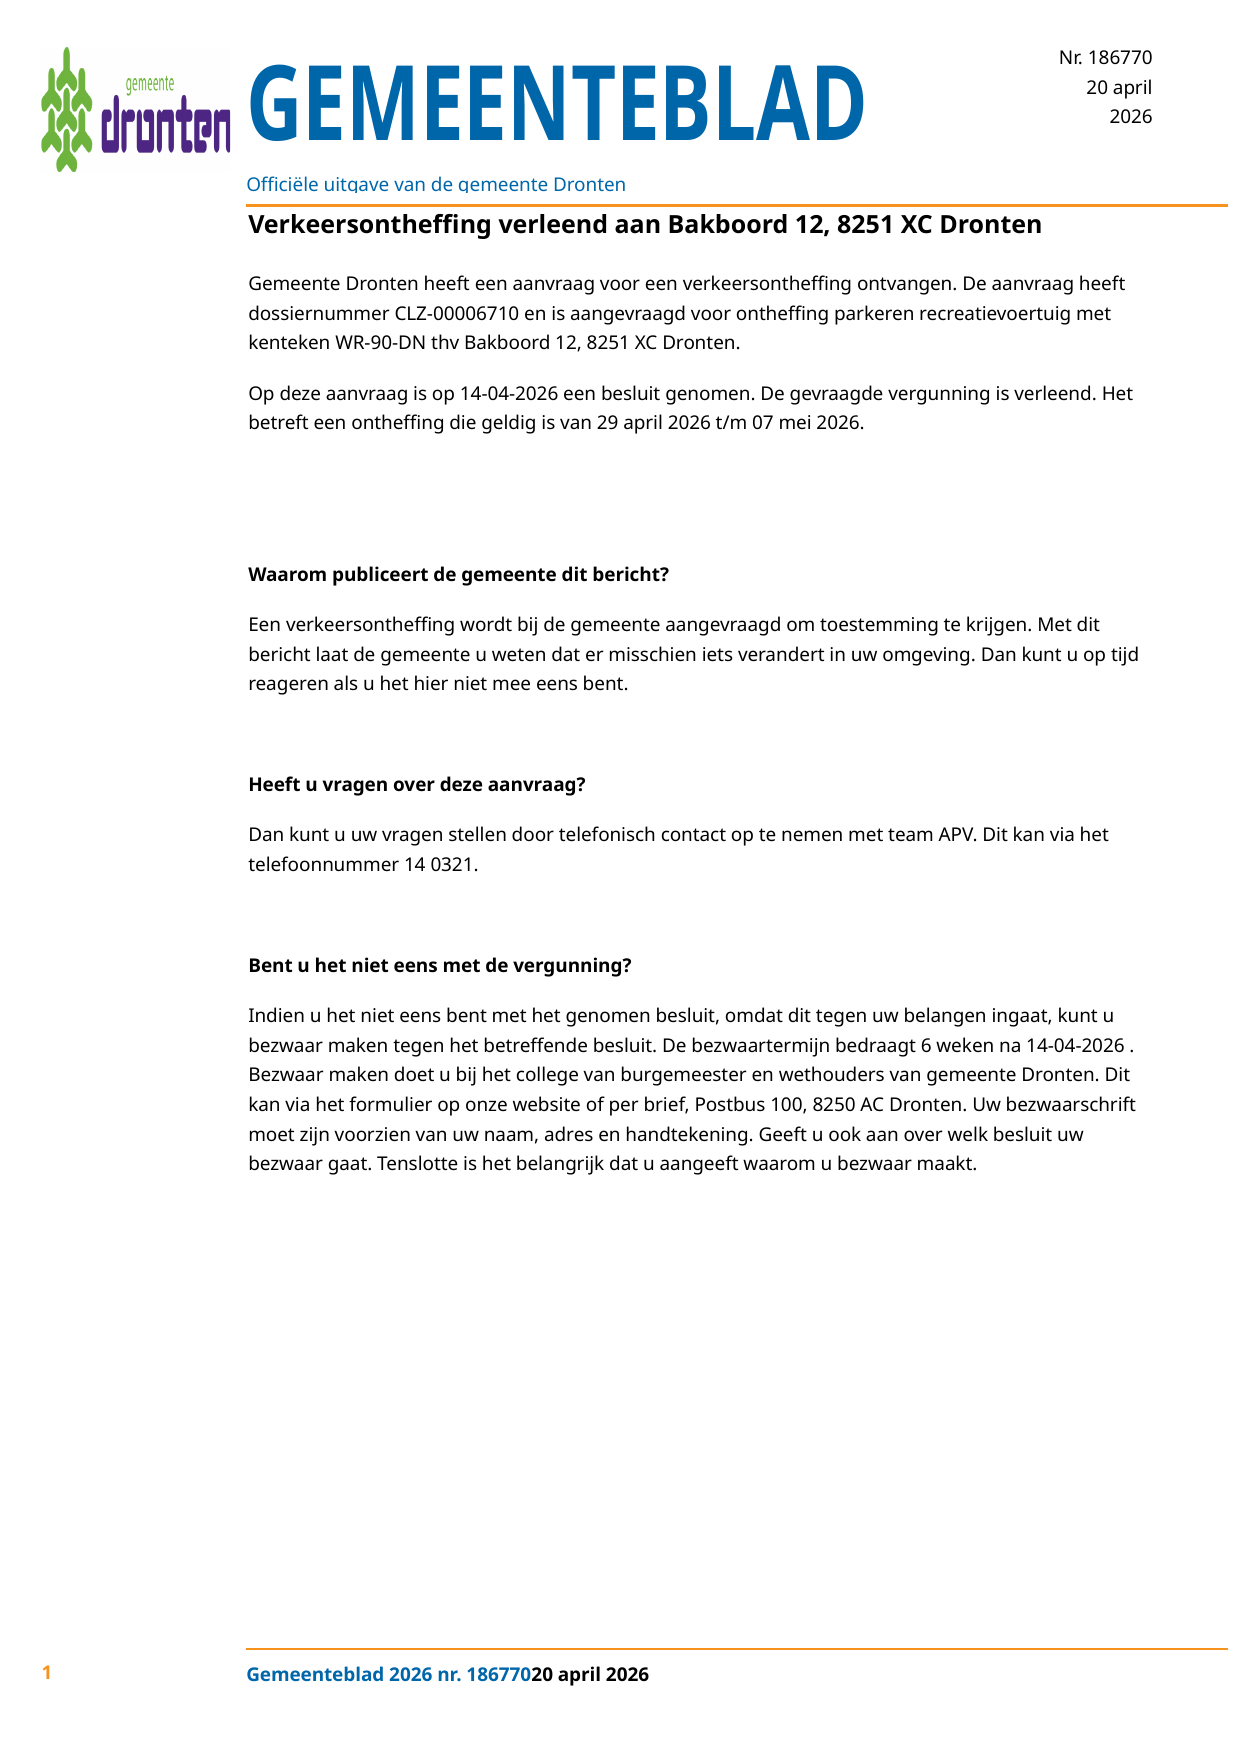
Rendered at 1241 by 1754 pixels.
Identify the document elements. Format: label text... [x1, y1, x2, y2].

text Bent u het niet eens met de vergunning? [248, 952, 1152, 978]
text Indien u het niet eens bent met het genomen besluit, omdat dit tegen uw belangen ingaat, kunt u bezwaar maken tegen het betreffende besluit. De bezwaartermijn bedraagt 6 weken na 14-04-2026 . Bezwaar maken doet u bij het college van burgemeester en wethouders van gemeente Dronten. Dit kan via het formulier op onze website of per brief, Postbus 100, 8250 AC Dronten. Uw bezwaarschrift moet zijn voorzien van uw naam, adres en handtekening. Geeft u ook aan over welk besluit uw bezwaar gaat. Tenslotte is het belangrijk dat u aangeeft waarom u bezwaar maakt. [248, 1002, 1152, 1176]
text Een verkeersontheffing wordt bij de gemeente aangevraagd om toestemming te krijgen. Met dit bericht laat de gemeente u weten dat er misschien iets verandert in uw omgeving. Dan kunt u op tijd reageren als u het hier niet mee eens bent. [248, 611, 1152, 696]
text Gemeente Dronten heeft een aanvraag voor een verkeersontheffing ontvangen. De aanvraag heeft dossiernummer CLZ-00006710 en is aangevraagd voor ontheffing parkeren recreatievoertuig met kenteken WR-90-DN thv Bakboord 12, 8251 XC Dronten. [248, 270, 1152, 355]
picture [41, 47, 231, 172]
text Dan kunt u uw vragen stellen door telefonisch contact op te nemen met team APV. Dit kan via het telefoonnummer 14 0321. [248, 822, 1152, 877]
text Op deze aanvraag is op 14-04-2026 een besluit genomen. De gevraagde vergunning is verleend. Het betreft een ontheffing die geldig is van 29 april 2026 t/m 07 mei 2026. [248, 380, 1152, 435]
text Heeft u vragen over deze aanvraag? [248, 771, 1152, 797]
text Waarom publiceert de gemeente dit bericht? [248, 561, 1152, 586]
text Verkeersontheffing verleend aan Bakboord 12, 8251 XC Dronten [248, 207, 1152, 241]
